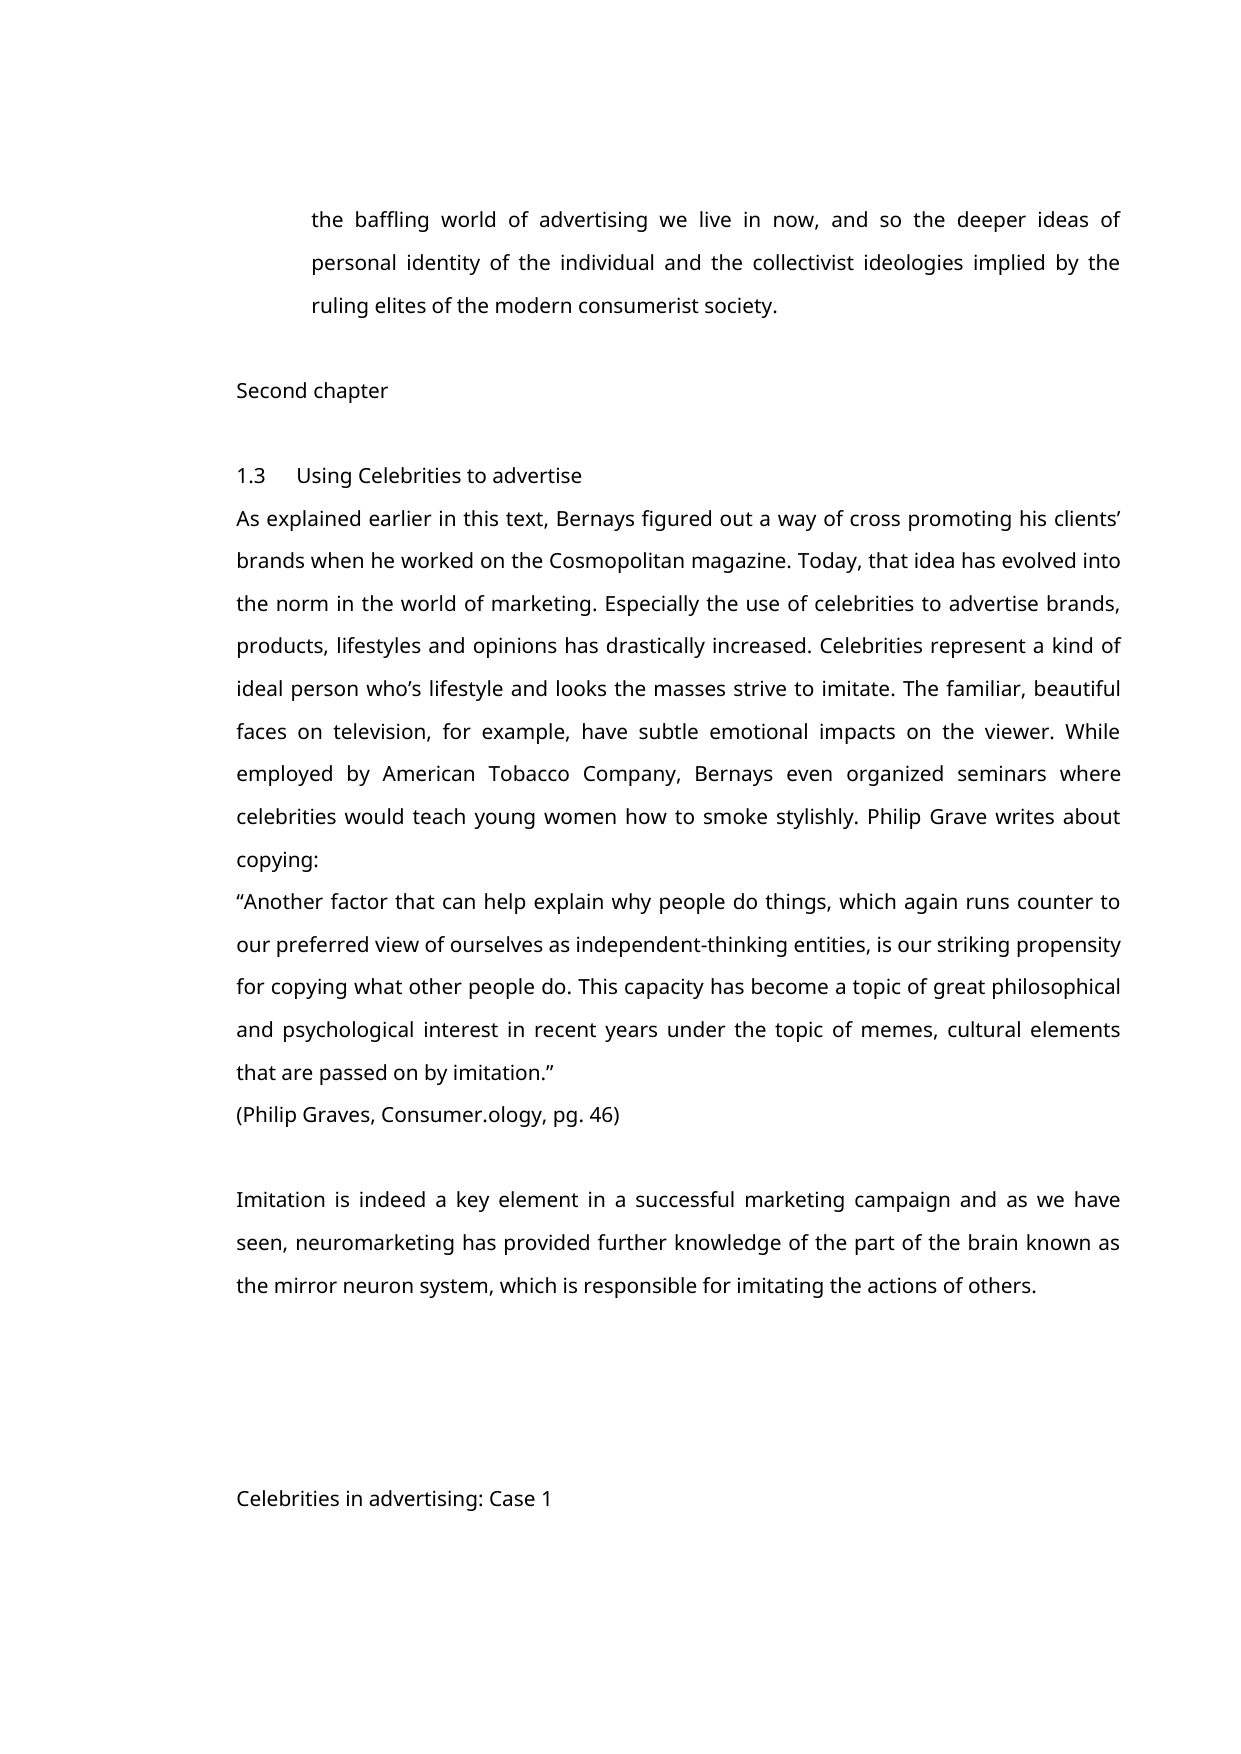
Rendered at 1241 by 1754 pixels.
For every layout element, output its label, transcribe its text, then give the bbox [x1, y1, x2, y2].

subtitle Using Celebrities to advertise [236, 461, 1122, 490]
text (Philip Graves, Consumer.ology, pg. 46) [236, 1100, 1122, 1129]
text the baffling world of advertising we live in now, and so the deeper ideas of personal identity of the individual and the collectivist ideologies implied by the ruling elites of the modern consumerist society. [311, 206, 1122, 319]
text Celebrities in advertising: Case 1 [236, 1484, 1122, 1512]
text Imitation is indeed a key element in a successful marketing campaign and as we have seen, neuromarketing has provided further knowledge of the part of the brain known as the mirror neuron system, which is responsible for imitating the actions of others. [236, 1186, 1122, 1299]
subtitle Second chapter [236, 376, 1122, 404]
text “Another factor that can help explain why people do things, which again runs counter to our preferred view of ourselves as independent-thinking entities, is our striking propensity for copying what other people do. This capacity has become a topic of great philosophical and psychological interest in recent years under the topic of memes, cultural elements that are passed on by imitation.” [236, 887, 1122, 1086]
text As explained earlier in this text, Bernays figured out a way of cross promoting his clients’ brands when he worked on the Cosmopolitan magazine. Today, that idea has evolved into the norm in the world of marketing. Especially the use of celebrities to advertise brands, products, lifestyles and opinions has drastically increased. Celebrities represent a kind of ideal person who’s lifestyle and looks the masses strive to imitate. The familiar, beautiful faces on television, for example, have subtle emotional impacts on the viewer. While employed by American Tobacco Company, Bernays even organized seminars where celebrities would teach young women how to smoke stylishly. Philip Grave writes about copying: [236, 504, 1122, 873]
